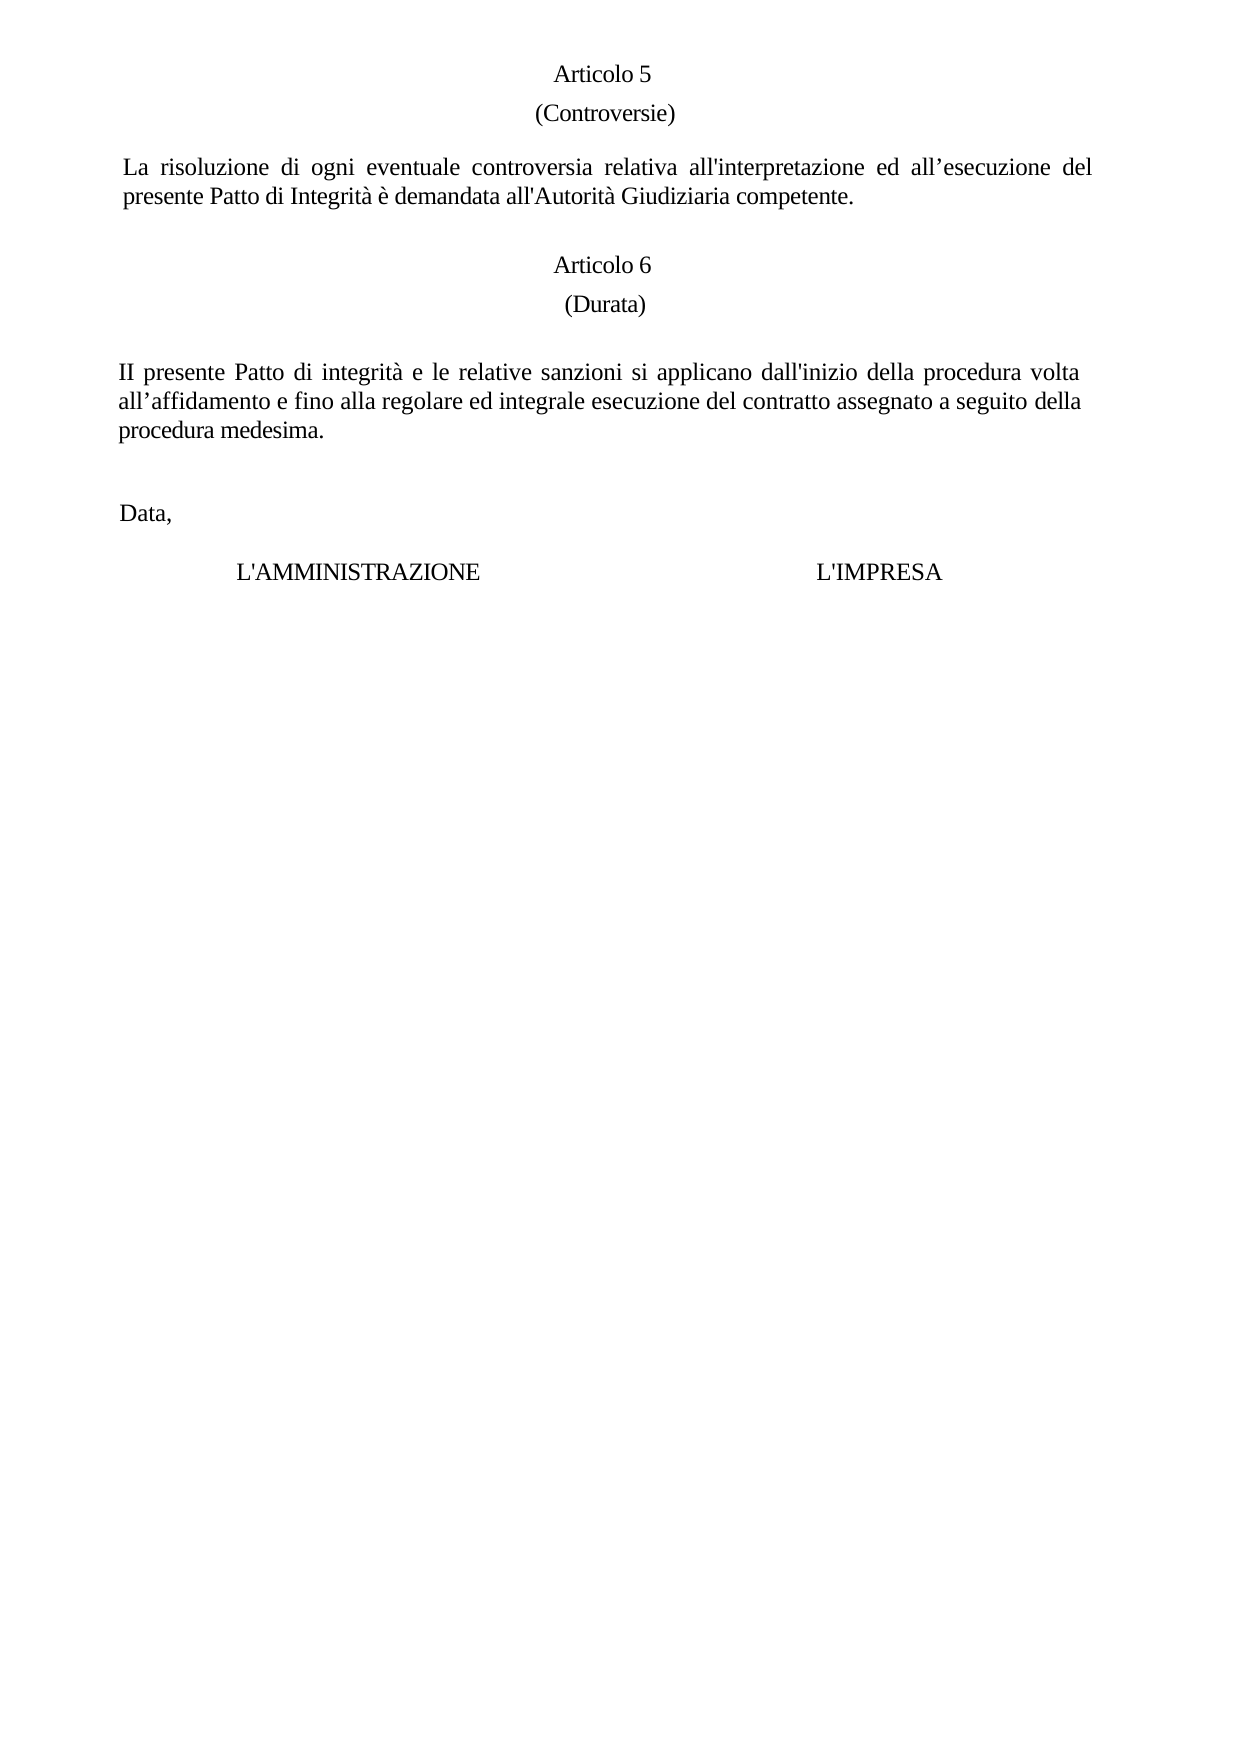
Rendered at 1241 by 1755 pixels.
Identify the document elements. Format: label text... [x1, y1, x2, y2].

text Articolo 5 [118, 59, 1093, 88]
text L'AMMINISTRAZIONE L'IMPRESA [214, 557, 1093, 586]
text Data, [119, 498, 1093, 527]
text (Durata) [118, 289, 1093, 318]
text Articolo 6 [118, 250, 1093, 279]
text (Controversie) [118, 98, 1093, 127]
text II presente Patto di integrità e le relative sanzioni si applicano dall'inizio della procedura volta all’affidamento e fino alla regolare ed integrale esecuzione del contratto assegnato a seguito della procedura medesima. [118, 357, 1081, 444]
text La risoluzione di ogni eventuale controversia relativa all'interpretazione ed all’esecuzione del presente Patto di Integrità è demandata all'Autorità Giudiziaria competente. [123, 152, 1093, 210]
